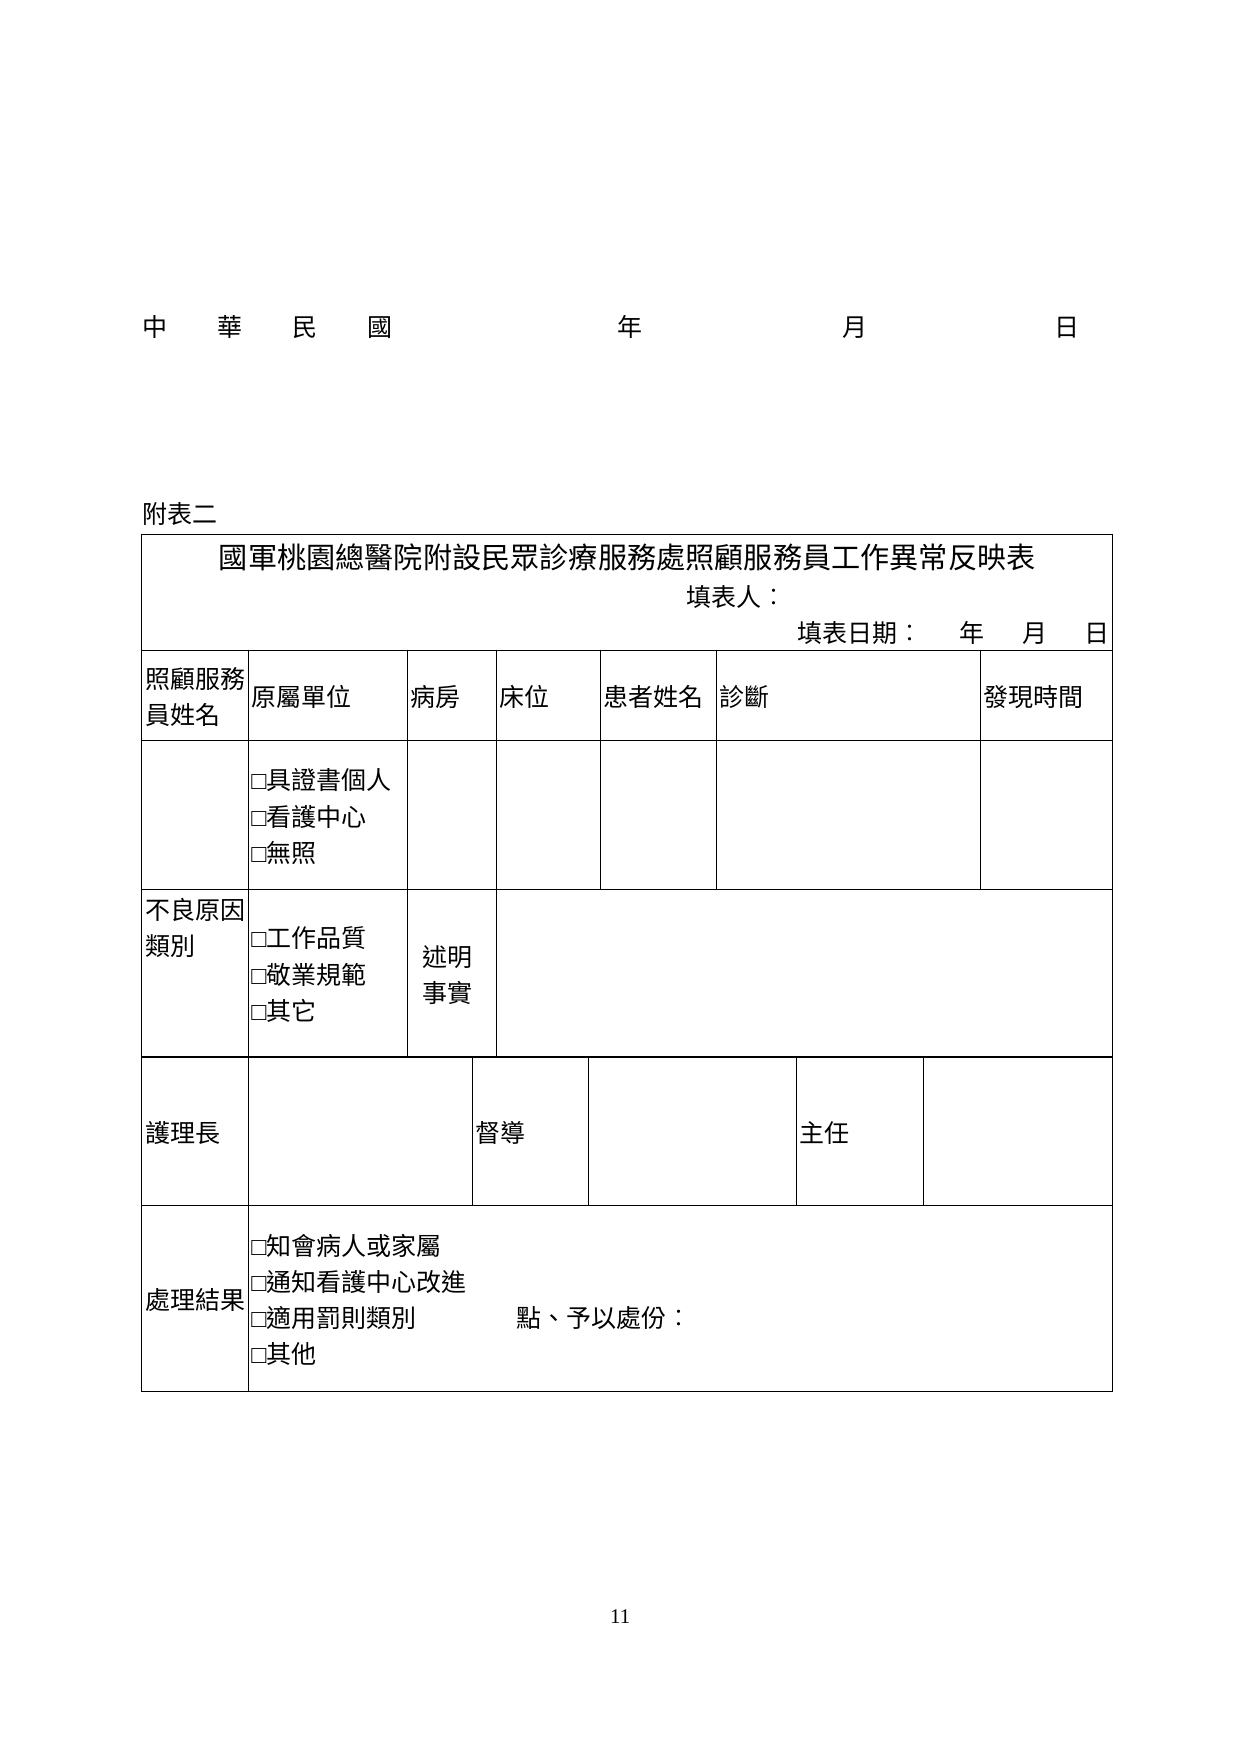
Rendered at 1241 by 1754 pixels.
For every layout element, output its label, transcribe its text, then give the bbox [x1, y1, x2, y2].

table_cell 發現時間 [981, 651, 1112, 740]
table_cell □工作品質 □敬業規範 □其它 [249, 890, 407, 1056]
table_cell [249, 1058, 472, 1205]
table_cell [408, 741, 496, 889]
table_cell 主任 [797, 1058, 923, 1205]
table_header 國軍桃園總醫院附設民眾診療服務處照顧服務員工作異常反映表 填表人︰ 填表日期︰ 年 月 日 [142, 535, 1112, 649]
table_cell □具證書個人 □看護中心 □無照 [249, 741, 407, 889]
table_cell 患者姓名 [601, 651, 716, 740]
table_cell 護理長 [142, 1058, 248, 1205]
table_cell □知會病人或家屬 □通知看護中心改進 □適用罰則類別 點、予以處份︰ □其他 [249, 1206, 1112, 1391]
table_cell 處理結果 [142, 1206, 248, 1391]
table_cell [717, 741, 980, 889]
table_cell 床位 [497, 651, 600, 740]
table_cell [924, 1058, 1112, 1205]
table_cell 原屬單位 [249, 651, 407, 740]
table_cell 病房 [408, 651, 496, 740]
table_cell [142, 741, 248, 889]
table_cell [981, 741, 1112, 889]
table_cell [497, 741, 600, 889]
table_cell 不良原因 類別 [142, 890, 248, 1056]
table_cell [589, 1058, 796, 1205]
table_cell 述明事實 [408, 890, 496, 1056]
table_cell 督導 [473, 1058, 588, 1205]
table_cell 照顧服務 員姓名 [142, 651, 248, 740]
table_cell [497, 890, 1112, 1056]
table_cell [601, 741, 716, 889]
text 中 華 民 國 年 月 日 [142, 284, 1098, 346]
text 附表二 [142, 471, 1098, 534]
table_cell 診斷 [717, 651, 980, 740]
